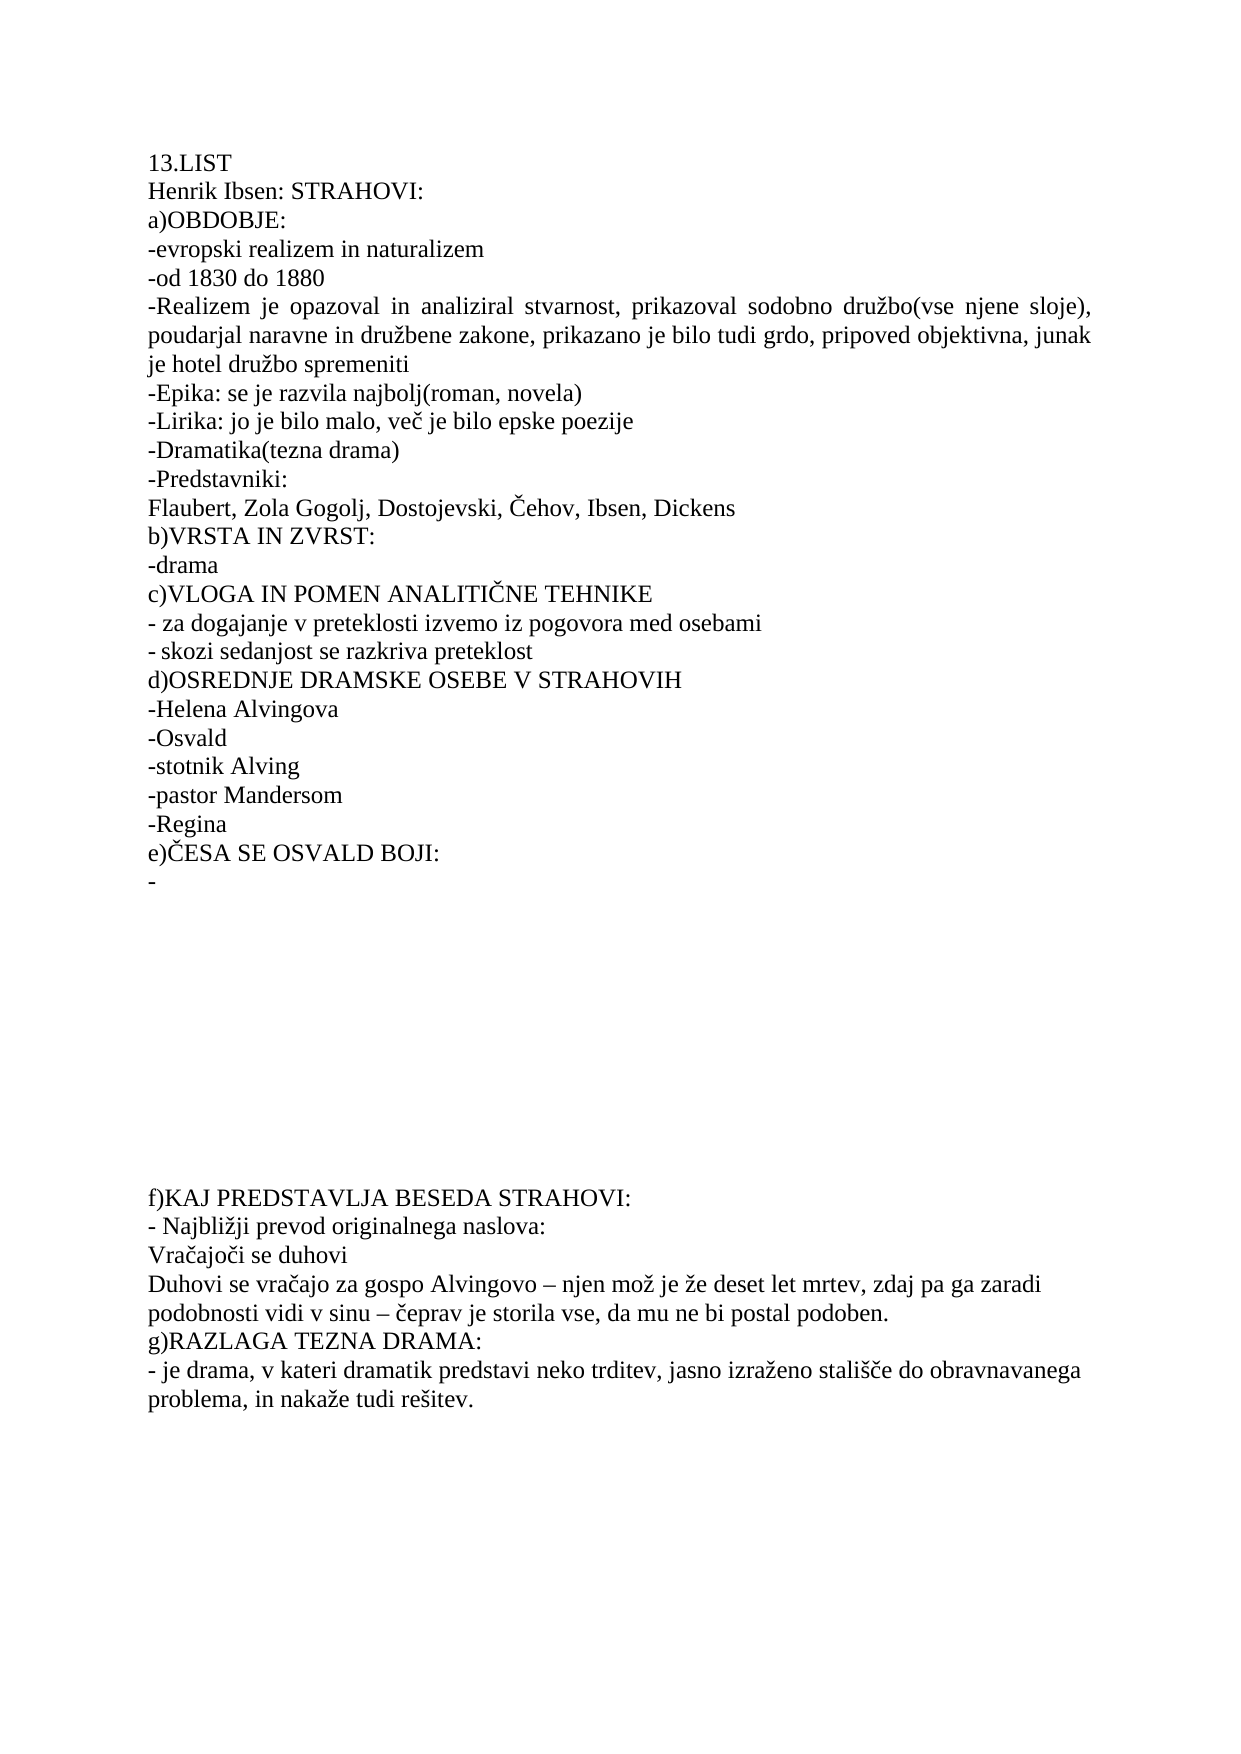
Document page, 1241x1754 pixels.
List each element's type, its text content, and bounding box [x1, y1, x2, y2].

text a)OBDOBJE: [148, 205, 1093, 234]
text -pastor Mandersom [148, 780, 1093, 809]
text -Helena Alvingova [148, 694, 1093, 723]
text -Lirika: jo je bilo malo, več je bilo epske poezije [148, 406, 1093, 435]
text 13.LIST [148, 148, 1093, 176]
text - skozi sedanjost se razkriva preteklost [148, 636, 1093, 665]
text g)RAZLAGA TEZNA DRAMA: [148, 1326, 1093, 1355]
text f)KAJ PREDSTAVLJA BESEDA STRAHOVI: [148, 1183, 1093, 1211]
text - je drama, v kateri dramatik predstavi neko trditev, jasno izraženo stališče do obravnavanega [148, 1355, 1093, 1384]
text -Predstavniki: [148, 464, 1093, 493]
text -od 1830 do 1880 [148, 263, 1093, 291]
text problema, in nakaže tudi rešitev. [148, 1384, 1093, 1413]
text - za dogajanje v preteklosti izvemo iz pogovora med osebami [148, 608, 1093, 636]
text c)VLOGA IN POMEN ANALITIČNE TEHNIKE [148, 579, 1093, 608]
text -stotnik Alving [148, 751, 1093, 780]
text d)OSREDNJE DRAMSKE OSEBE V STRAHOVIH [148, 665, 1093, 694]
text -Dramatika(tezna drama) [148, 435, 1093, 464]
text Duhovi se vračajo za gospo Alvingovo – njen mož je že deset let mrtev, zdaj pa ga zaradi podobnosti vidi v sinu – čeprav je storila vse, da mu ne bi postal podoben. [148, 1269, 1093, 1326]
text Flaubert, Zola Gogolj, Dostojevski, Čehov, Ibsen, Dickens [148, 493, 1093, 521]
text -drama [148, 550, 1093, 579]
text -Osvald [148, 723, 1093, 751]
text b)VRSTA IN ZVRST: [148, 521, 1093, 550]
text -evropski realizem in naturalizem [148, 234, 1093, 263]
text Vračajoči se duhovi [148, 1240, 1093, 1269]
text Henrik Ibsen: STRAHOVI: [148, 176, 1093, 205]
text -Realizem je opazoval in analiziral stvarnost, prikazoval sodobno družbo(vse njene sloje), poudarjal naravne in družbene zakone, prikazano je bilo tudi grdo, pripoved objektivna, junak je hotel družbo spremeniti [148, 291, 1093, 378]
text -Regina [148, 809, 1093, 838]
text e)ČESA SE OSVALD BOJI: [148, 838, 1093, 866]
text - [148, 866, 1093, 895]
text -Epika: se je razvila najbolj(roman, novela) [148, 378, 1093, 406]
text - Najbližji prevod originalnega naslova: [148, 1211, 1093, 1240]
